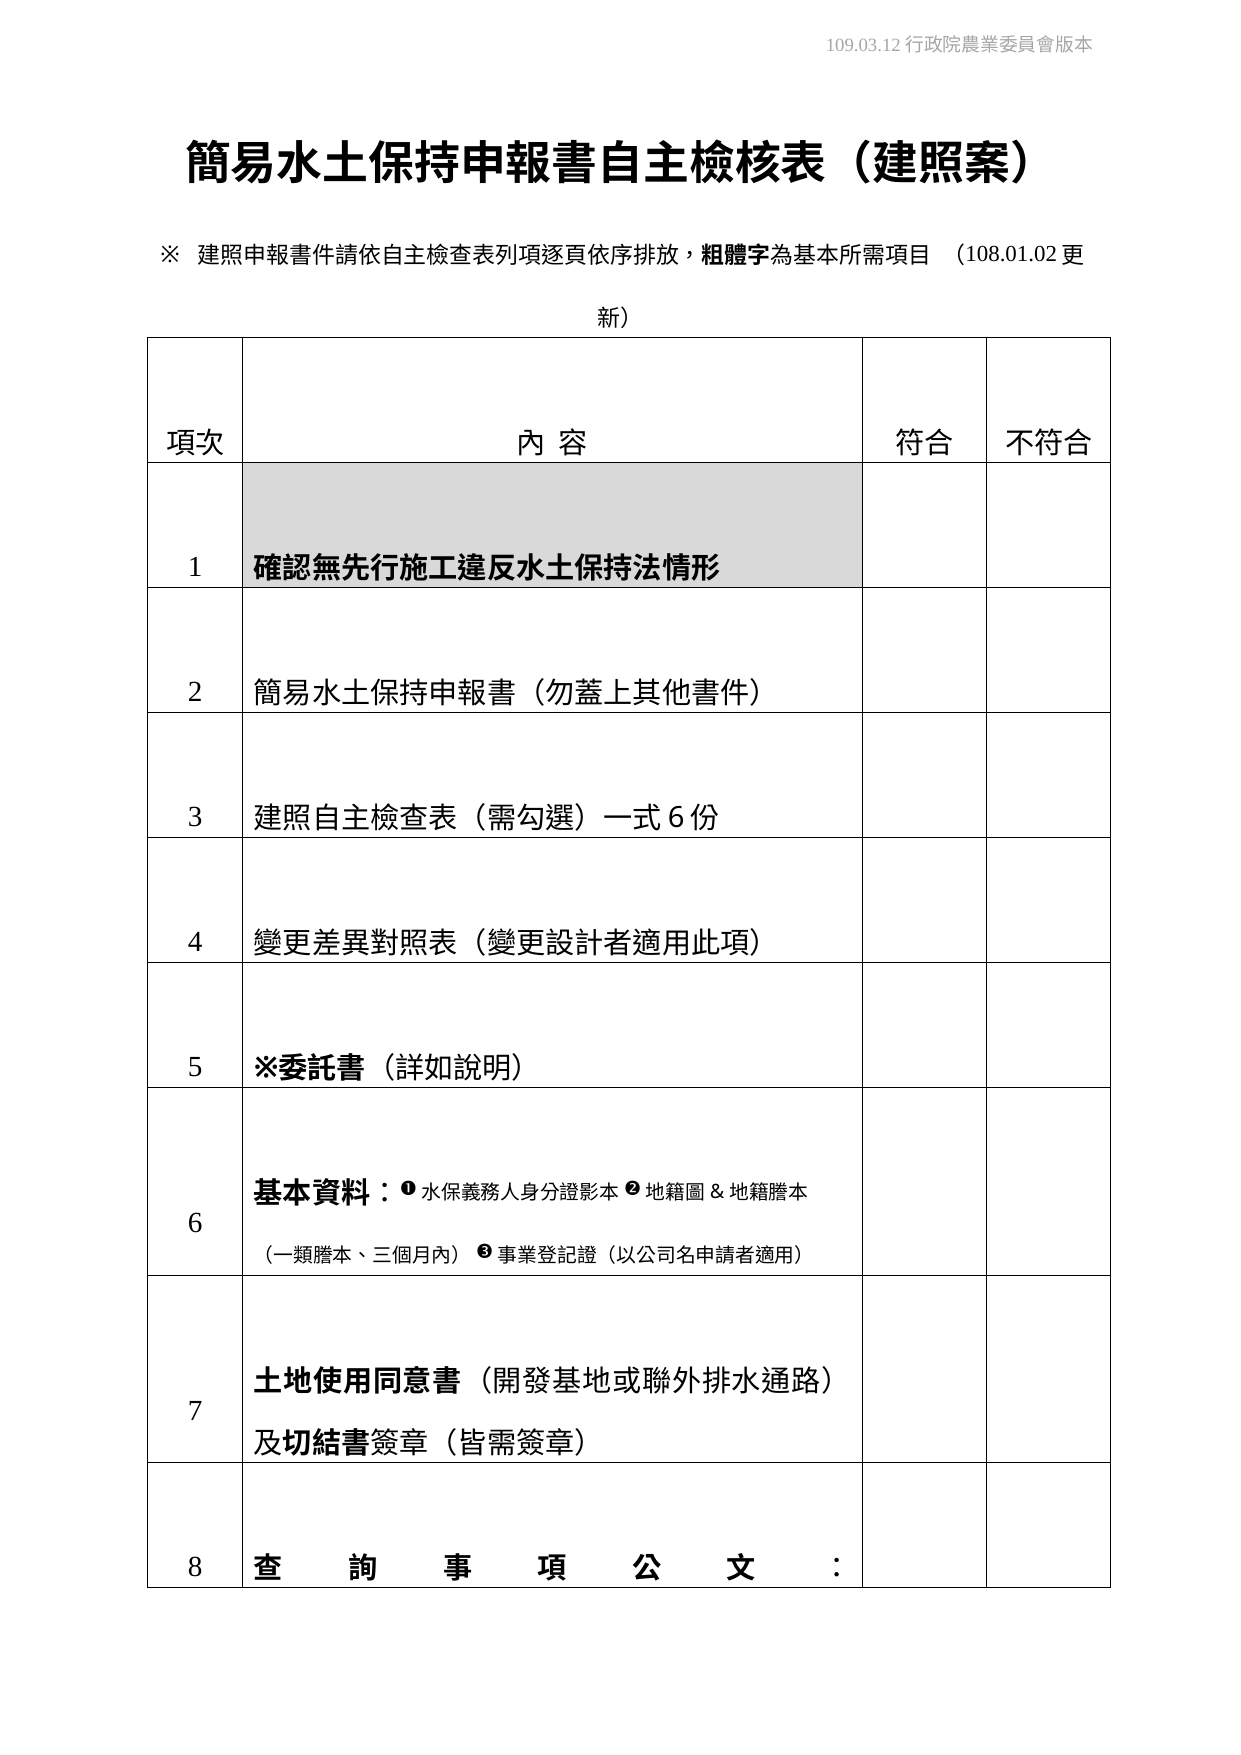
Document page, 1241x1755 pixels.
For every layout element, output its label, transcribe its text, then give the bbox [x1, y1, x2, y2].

table_cell 7 [148, 1276, 242, 1462]
table_header 內 容 [243, 338, 862, 462]
table_cell [863, 963, 986, 1087]
table_cell 變更差異對照表（變更設計者適用此項） [243, 838, 862, 962]
table_cell 基本資料： 水保義務人身分證影本  地籍圖 & 地籍謄本 （一類謄本、三個月內）  事業登記證（以公司名申請者適用） [243, 1088, 862, 1274]
table_cell [987, 588, 1110, 712]
table_cell 6 [148, 1088, 242, 1274]
table_cell [863, 713, 986, 837]
table_cell [863, 838, 986, 962]
table_cell 3 [148, 713, 242, 837]
table_cell 查詢事項公文： [243, 1463, 862, 1587]
table_cell [987, 1088, 1110, 1274]
table_cell 確認無先行施工違反水土保持法情形 [243, 463, 862, 587]
table_header 項次 [148, 338, 242, 462]
table_header 不符合 [987, 338, 1110, 462]
table_cell [987, 713, 1110, 837]
text ※ 建照申報書件請依自主檢查表列項逐頁依序排放，粗體字為基本所需項目 （108.01.02更新） [148, 212, 1093, 337]
text 簡易水土保持申報書自主檢核表（建照案） [148, 87, 1093, 212]
table_cell [987, 1463, 1110, 1587]
table_cell 建照自主檢查表（需勾選）一式6份 [243, 713, 862, 837]
table_cell 1 [148, 463, 242, 587]
table_cell [987, 1276, 1110, 1462]
table_cell [987, 838, 1110, 962]
table_header 符合 [863, 338, 986, 462]
table_cell 5 [148, 963, 242, 1087]
table_cell [863, 1463, 986, 1587]
table_cell 8 [148, 1463, 242, 1587]
table_cell [863, 1088, 986, 1274]
table_cell [863, 588, 986, 712]
table_cell 4 [148, 838, 242, 962]
table_cell [863, 463, 986, 587]
table_cell [987, 463, 1110, 587]
table_cell [863, 1276, 986, 1462]
table_cell 2 [148, 588, 242, 712]
table_cell 土地使用同意書（開發基地或聯外排水通路）及切結書簽章（皆需簽章） [243, 1276, 862, 1462]
table_cell [987, 963, 1110, 1087]
table_cell ※委託書（詳如說明） [243, 963, 862, 1087]
table_cell 簡易水土保持申報書（勿蓋上其他書件） [243, 588, 862, 712]
